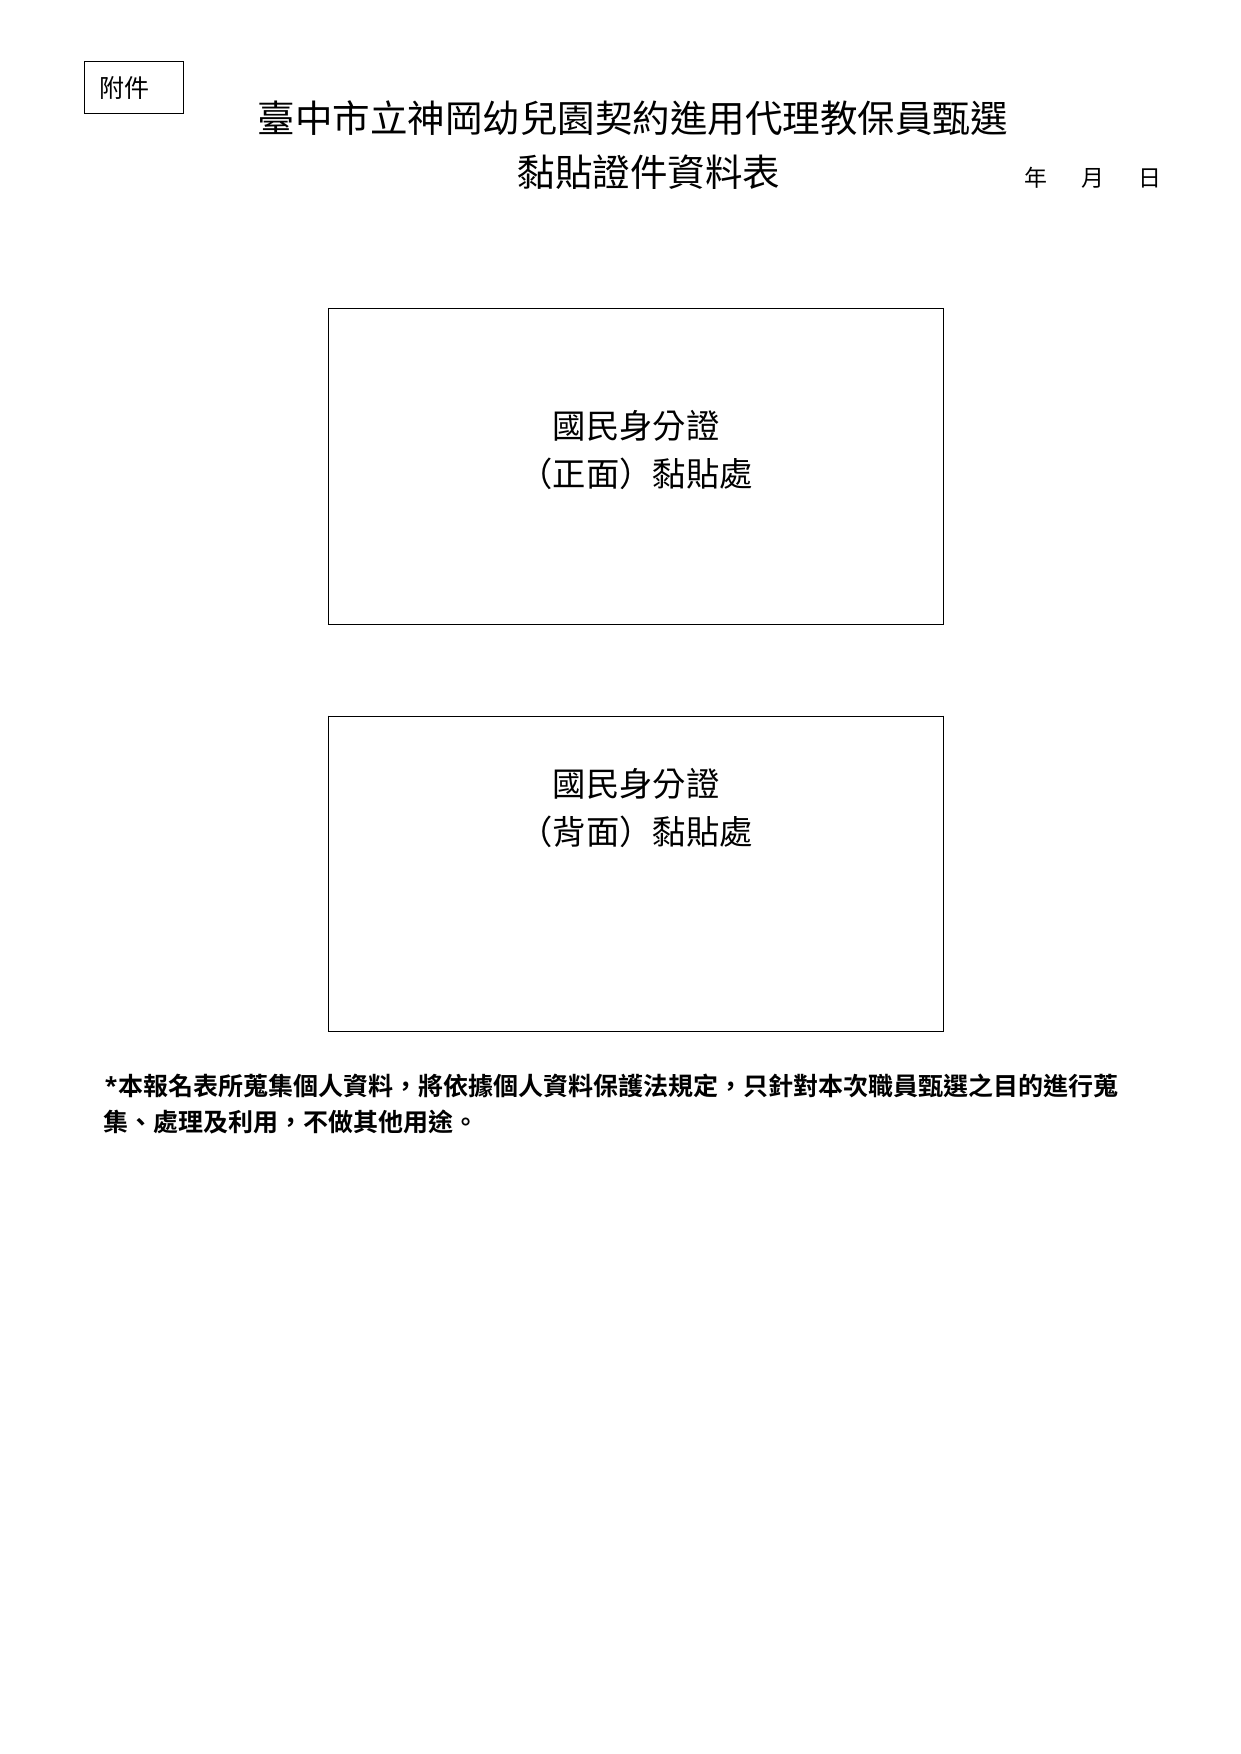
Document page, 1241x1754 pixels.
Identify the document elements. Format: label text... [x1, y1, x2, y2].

text 臺中市立神岡幼兒園契約進用代理教保員甄選 [85, 62, 183, 113]
text *本報名表所蒐集個人資料，將依據個人資料保護法規定，只針對本次職員甄選之目的進行蒐集、處理及利用，不做其他用途。 [103, 1066, 1137, 1139]
table_header 國民身分證 （正面）黏貼處 [329, 309, 943, 624]
text 黏貼證件資料表 年 月 日 [103, 143, 1161, 197]
table_cell [328, 625, 944, 716]
table_cell 國民身分證 （背面）黏貼處 [329, 717, 943, 1031]
text 臺中市立神岡幼兒園契約進用代理教保員甄選 [103, 89, 1161, 143]
text 附件2 [99, 69, 168, 106]
